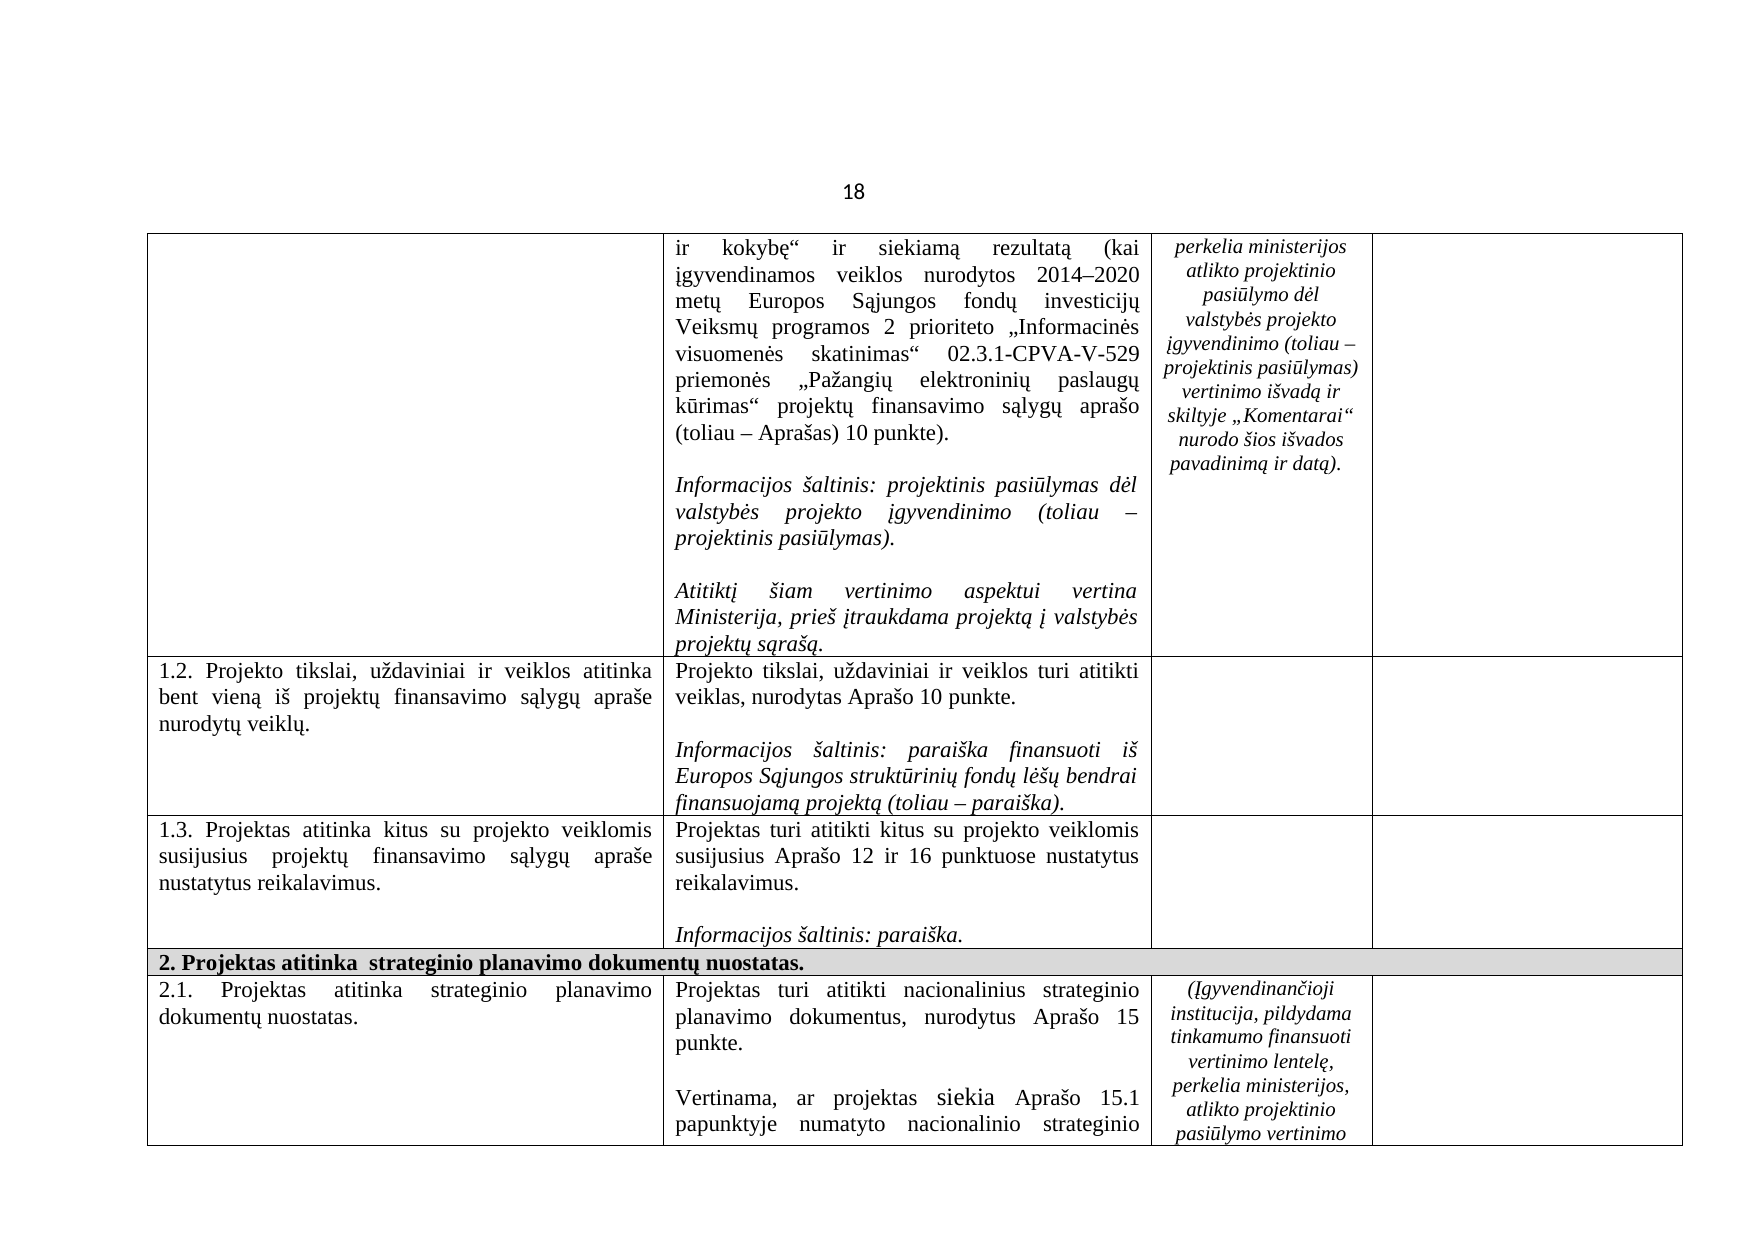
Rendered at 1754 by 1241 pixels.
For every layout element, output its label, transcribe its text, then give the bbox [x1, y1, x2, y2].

table_cell [1373, 657, 1682, 815]
table_cell Projektas turi atitikti nacionalinius strateginio planavimo dokumentus, nurodytus Aprašo 15 punkte. Vertinama, ar projektas siekia Aprašo 15.1 papunktyje numatyto nacionalinio strateginio [664, 976, 1151, 1145]
table_cell 1.2. Projekto tikslai, uždaviniai ir veiklos atitinka bent vieną iš projektų finansavimo sąlygų apraše nurodytų veiklų. [148, 657, 663, 815]
table_cell 1.3. Projektas atitinka kitus su projekto veiklomis susijusius projektų finansavimo sąlygų apraše nustatytus reikalavimus. [148, 816, 663, 948]
table_cell 2. Projektas atitinka strateginio planavimo dokumentų nuostatas. [148, 949, 1682, 975]
table_cell [1373, 816, 1682, 948]
table_cell (Įgyvendinančioji institucija, pildydama tinkamumo finansuoti vertinimo lentelę, perkelia ministerijos, atlikto projektinio pasiūlymo vertinimo [1152, 976, 1372, 1145]
table_cell Projekto tikslai, uždaviniai ir veiklos turi atitikti veiklas, nurodytas Aprašo 10 punkte. Informacijos šaltinis: paraiška finansuoti iš Europos Sąjungos struktūrinių fondų lėšų bendrai finansuojamą projektą (toliau – paraiška). [664, 657, 1151, 815]
table_cell [1373, 976, 1682, 1145]
table_cell Projektas turi atitikti kitus su projekto veiklomis susijusius Aprašo 12 ir 16 punktuose nustatytus reikalavimus. Informacijos šaltinis: paraiška. [664, 816, 1151, 948]
table_cell [1152, 657, 1372, 815]
table_cell [1373, 234, 1682, 656]
table_cell ir kokybę“ ir siekiamą rezultatą (kai įgyvendinamos veiklos nurodytos 2014–2020 metų Europos Sąjungos fondų investicijų Veiksmų programos 2 prioriteto „Informacinės visuomenės skatinimas“ 02.3.1-CPVA-V-529 priemonės „Pažangių elektroninių paslaugų kūrimas“ projektų finansavimo sąlygų aprašo (toliau – Aprašas) 10 punkte). Informacijos šaltinis: projektinis pasiūlymas dėl valstybės projekto įgyvendinimo (toliau – projektinis pasiūlymas). Atitiktį šiam vertinimo aspektui vertina Ministerija, prieš įtraukdama projektą į valstybės projektų sąrašą. [664, 234, 1151, 656]
table_cell 2.1. Projektas atitinka strateginio planavimo dokumentų nuostatas. [148, 976, 663, 1145]
table_cell perkelia ministerijos atlikto projektinio pasiūlymo dėl valstybės projekto įgyvendinimo (toliau – projektinis pasiūlymas) vertinimo išvadą ir skiltyje „Komentarai“ nurodo šios išvados pavadinimą ir datą). [1152, 234, 1372, 656]
table_cell [1152, 816, 1372, 948]
table_cell [148, 234, 663, 656]
